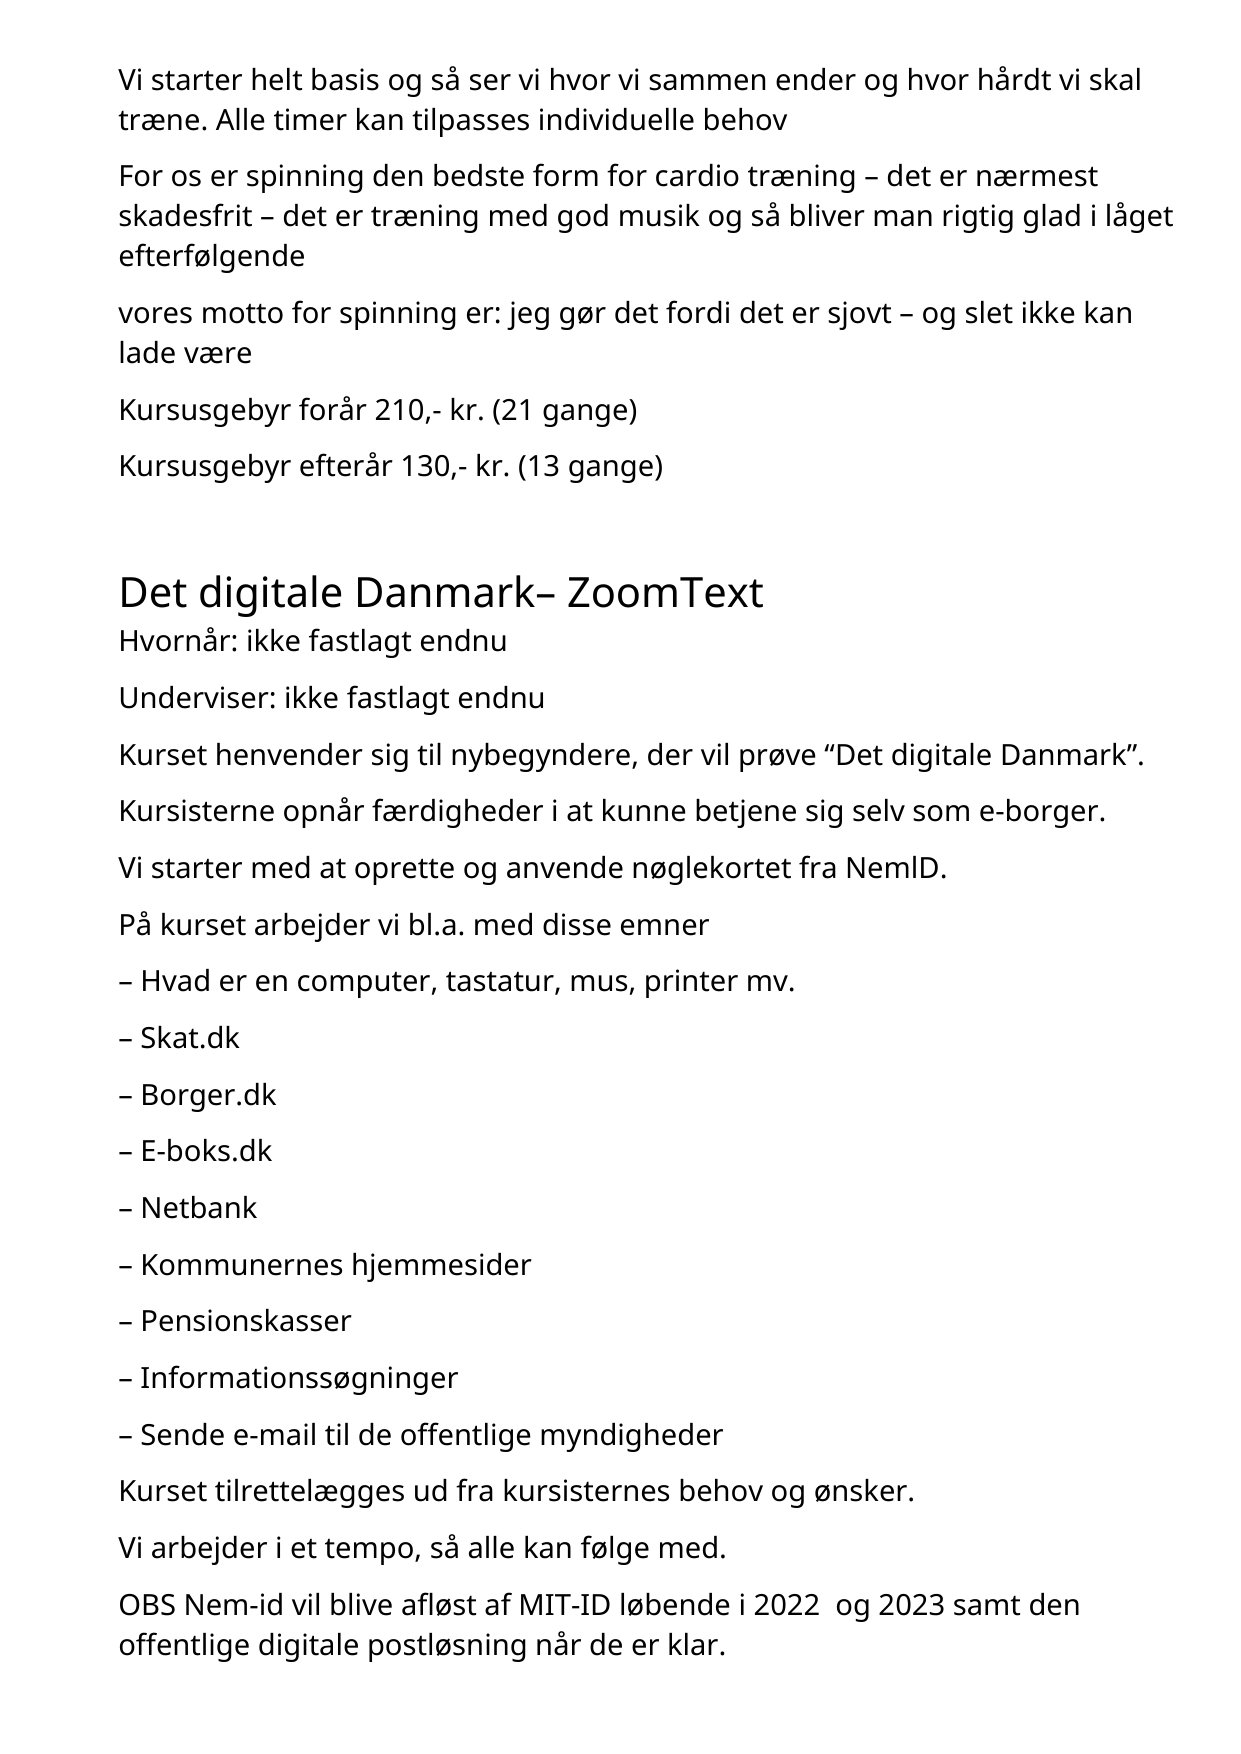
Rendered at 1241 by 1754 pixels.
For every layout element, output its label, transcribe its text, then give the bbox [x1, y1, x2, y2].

text – Sende e-mail til de offentlige myndigheder [118, 1414, 1181, 1453]
text vores motto for spinning er: jeg gør det fordi det er sjovt – og slet ikke kan lade være [118, 292, 1181, 372]
text Kurset tilrettelægges ud fra kursisternes behov og ønsker. [118, 1471, 1181, 1510]
text For os er spinning den bedste form for cardio træning – det er nærmest skadesfrit – det er træning med god musik og så bliver man rigtig glad i låget efterfølgende [118, 156, 1181, 275]
text Kursusgebyr efterår 130,- kr. (13 gange) [118, 446, 1181, 485]
text Vi arbejder i et tempo, så alle kan følge med. [118, 1527, 1181, 1567]
text Kursusgebyr forår 210,- kr. (21 gange) [118, 389, 1181, 429]
text Kurset henvender sig til nybegyndere, der vil prøve “Det digitale Danmark”. [118, 734, 1181, 773]
text Vi starter med at oprette og anvende nøglekortet fra NemlD. [118, 847, 1181, 887]
subtitle Det digitale Danmark– ZoomText [118, 563, 1181, 620]
text – Borger.dk [118, 1074, 1181, 1113]
text Kursisterne opnår færdigheder i at kunne betjene sig selv som e-borger. [118, 791, 1181, 830]
text – Skat.dk [118, 1017, 1181, 1057]
text – Netbank [118, 1187, 1181, 1227]
text – Informationssøgninger [118, 1357, 1181, 1397]
text På kurset arbejder vi bl.a. med disse emner [118, 904, 1181, 943]
text – Pensionskasser [118, 1301, 1181, 1340]
text Underviser: ikke fastlagt endnu [118, 677, 1181, 717]
text Vi starter helt basis og så ser vi hvor vi sammen ender og hvor hårdt vi skal træne. Alle timer kan tilpasses individuelle behov [118, 59, 1181, 139]
text – Kommunernes hjemmesider [118, 1244, 1181, 1283]
text – E-boks.dk [118, 1131, 1181, 1170]
text – Hvad er en computer, tastatur, mus, printer mv. [118, 961, 1181, 1000]
text OBS Nem-id vil blive afløst af MIT-ID løbende i 2022 og 2023 samt den offentlige digitale postløsning når de er klar. [118, 1584, 1181, 1663]
text Hvornår: ikke fastlagt endnu [118, 621, 1181, 660]
